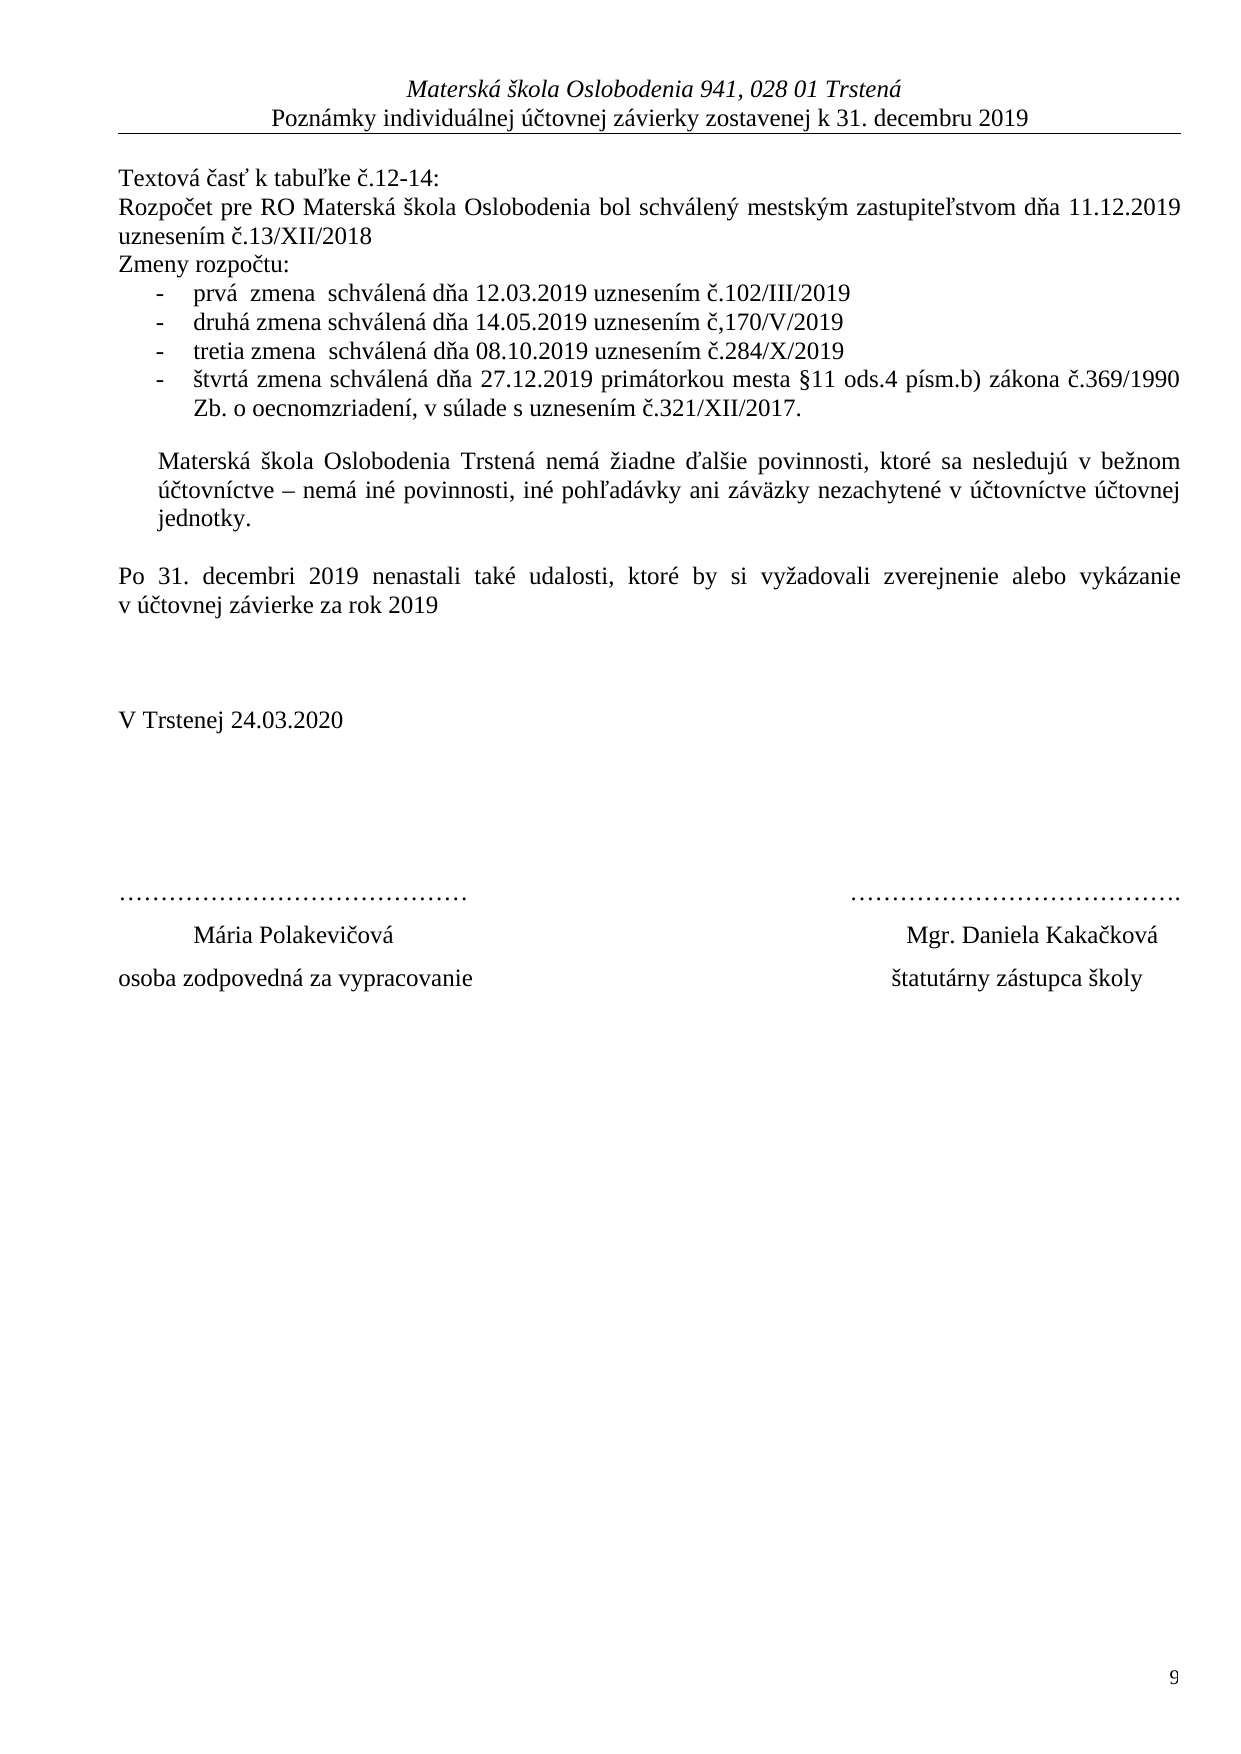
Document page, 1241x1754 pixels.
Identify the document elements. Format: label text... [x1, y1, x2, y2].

text Materská škola Oslobodenia Trstená nemá žiadne ďalšie povinnosti, ktoré sa nesledujú v bežnom účtovníctve – nemá iné povinnosti, iné pohľadávky ani záväzky nezachytené v účtovníctve účtovnej jednotky. škola Oslobodenia Trstená nemá žiadne ďaľšie povinnosti, ktoré sa nesledujú v ežnom účt iné ávky ani záväzky nezachytené v účtovníctve účtovn jednotky. [158, 446, 1181, 561]
text Textová časť k tabuľke č.12-14: [118, 163, 1181, 192]
text V Trstenej 24.03.2020 [118, 705, 1181, 733]
text Zmeny rozpočtu: [118, 249, 1181, 278]
list druhá zmena schválená dňa 14.05.2019 uznesením č,170/V/2019 [156, 307, 1181, 336]
list tretia zmena schválená dňa 08.10.2019 uznesením č.284/X/2019 [156, 336, 1181, 364]
text osoba zodpovedná za vypracovanie štatutárny zástupca školy [118, 963, 1181, 992]
text Mária Polakevičová Mgr. Daniela Kakačková [118, 920, 1181, 949]
list prvá zmena schválená dňa 12.03.2019 uznesením č.102/III/2019 [156, 278, 1181, 307]
list štvrtá zmena schválená dňa 27.12.2019 primátorkou mesta §11 ods.4 písm.b) zákona č.369/1990 Zb. o oecnomzriadení, v súlade s uznesením č.321/XII/2017. [156, 364, 1181, 422]
text …………………………………… …………………………………. [118, 877, 1181, 906]
text Po 31. decembri 2019 nenastali také udalosti, ktoré by si vyžadovali zverejnenie alebo vykázanie v účtovnej závierke za rok 2019 [118, 561, 1181, 618]
text Rozpočet pre RO Materská škola Oslobodenia bol schválený mestským zastupiteľstvom dňa 11.12.2019 uznesením č.13/XII/2018 [118, 192, 1181, 249]
